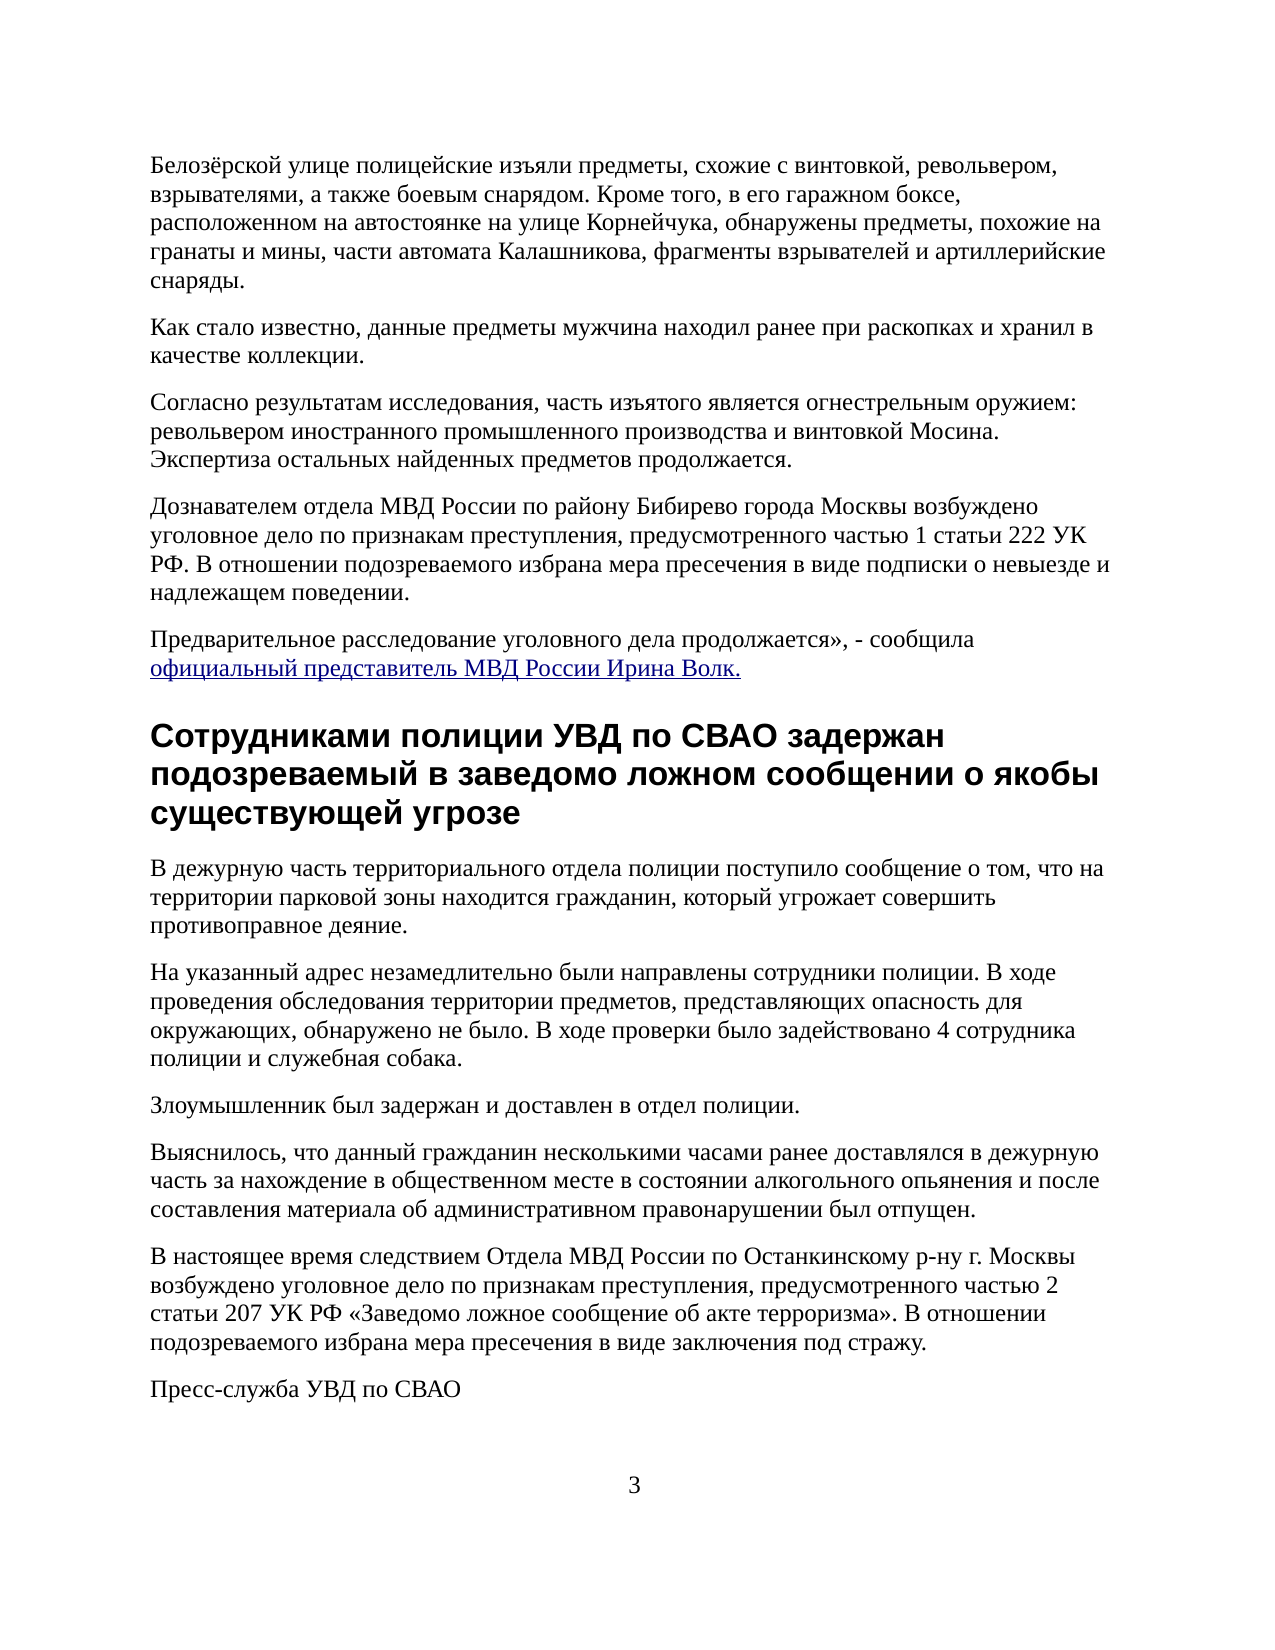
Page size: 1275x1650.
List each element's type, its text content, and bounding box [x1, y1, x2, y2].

subtitle Сотрудниками полиции УВД по СВАО задержан подозреваемый в заведомо ложном сообщении о якобы существующей угрозе [150, 716, 1125, 832]
text Пресс-служба УВД по СВАО [150, 1374, 1125, 1403]
text Белозёрской улице полицейские изъяли предметы, схожие с винтовкой, револьвером, взрывателями, а также боевым снарядом. Кроме того, в его гаражном боксе, расположенном на автостоянке на улице Корнейчука, обнаружены предметы, похожие на гранаты и мины, части автомата Калашникова, фрагменты взрывателей и артиллерийские снаряды. [150, 150, 1125, 294]
text В настоящее время следствием Отдела МВД России по Останкинскому р-ну г. Москвы возбуждено уголовное дело по признакам преступления, предусмотренного частью 2 статьи 207 УК РФ «Заведомо ложное сообщение об акте терроризма». В отношении подозреваемого избрана мера пресечения в виде заключения под стражу. [150, 1241, 1125, 1356]
text Злоумышленник был задержан и доставлен в отдел полиции. [150, 1090, 1125, 1119]
text Дознавателем отдела МВД России по району Бибирево города Москвы возбуждено уголовное дело по признакам преступления, предусмотренного частью 1 статьи 222 УК РФ. В отношении подозреваемого избрана мера пресечения в виде подписки о невыезде и надлежащем поведении. [150, 491, 1125, 606]
text На указанный адрес незамедлительно были направлены сотрудники полиции. В ходе проведения обследования территории предметов, представляющих опасность для окружающих, обнаружено не было. В ходе проверки было задействовано 4 сотрудника полиции и служебная собака. [150, 957, 1125, 1072]
text Предварительное расследование уголовного дела продолжается», - сообщила официальный представитель МВД России Ирина Волк. [150, 624, 1125, 682]
text Выяснилось, что данный гражданин несколькими часами ранее доставлялся в дежурную часть за нахождение в общественном месте в состоянии алкогольного опьянения и после составления материала об административном правонарушении был отпущен. [150, 1137, 1125, 1223]
text В дежурную часть территориального отдела полиции поступило сообщение о том, что на территории парковой зоны находится гражданин, который угрожает совершить противоправное деяние. [150, 853, 1125, 939]
text Как стало известно, данные предметы мужчина находил ранее при раскопках и хранил в качестве коллекции. [150, 312, 1125, 369]
text Согласно результатам исследования, часть изъятого является огнестрельным оружием: револьвером иностранного промышленного производства и винтовкой Мосина. Экспертиза остальных найденных предметов продолжается. [150, 387, 1125, 473]
